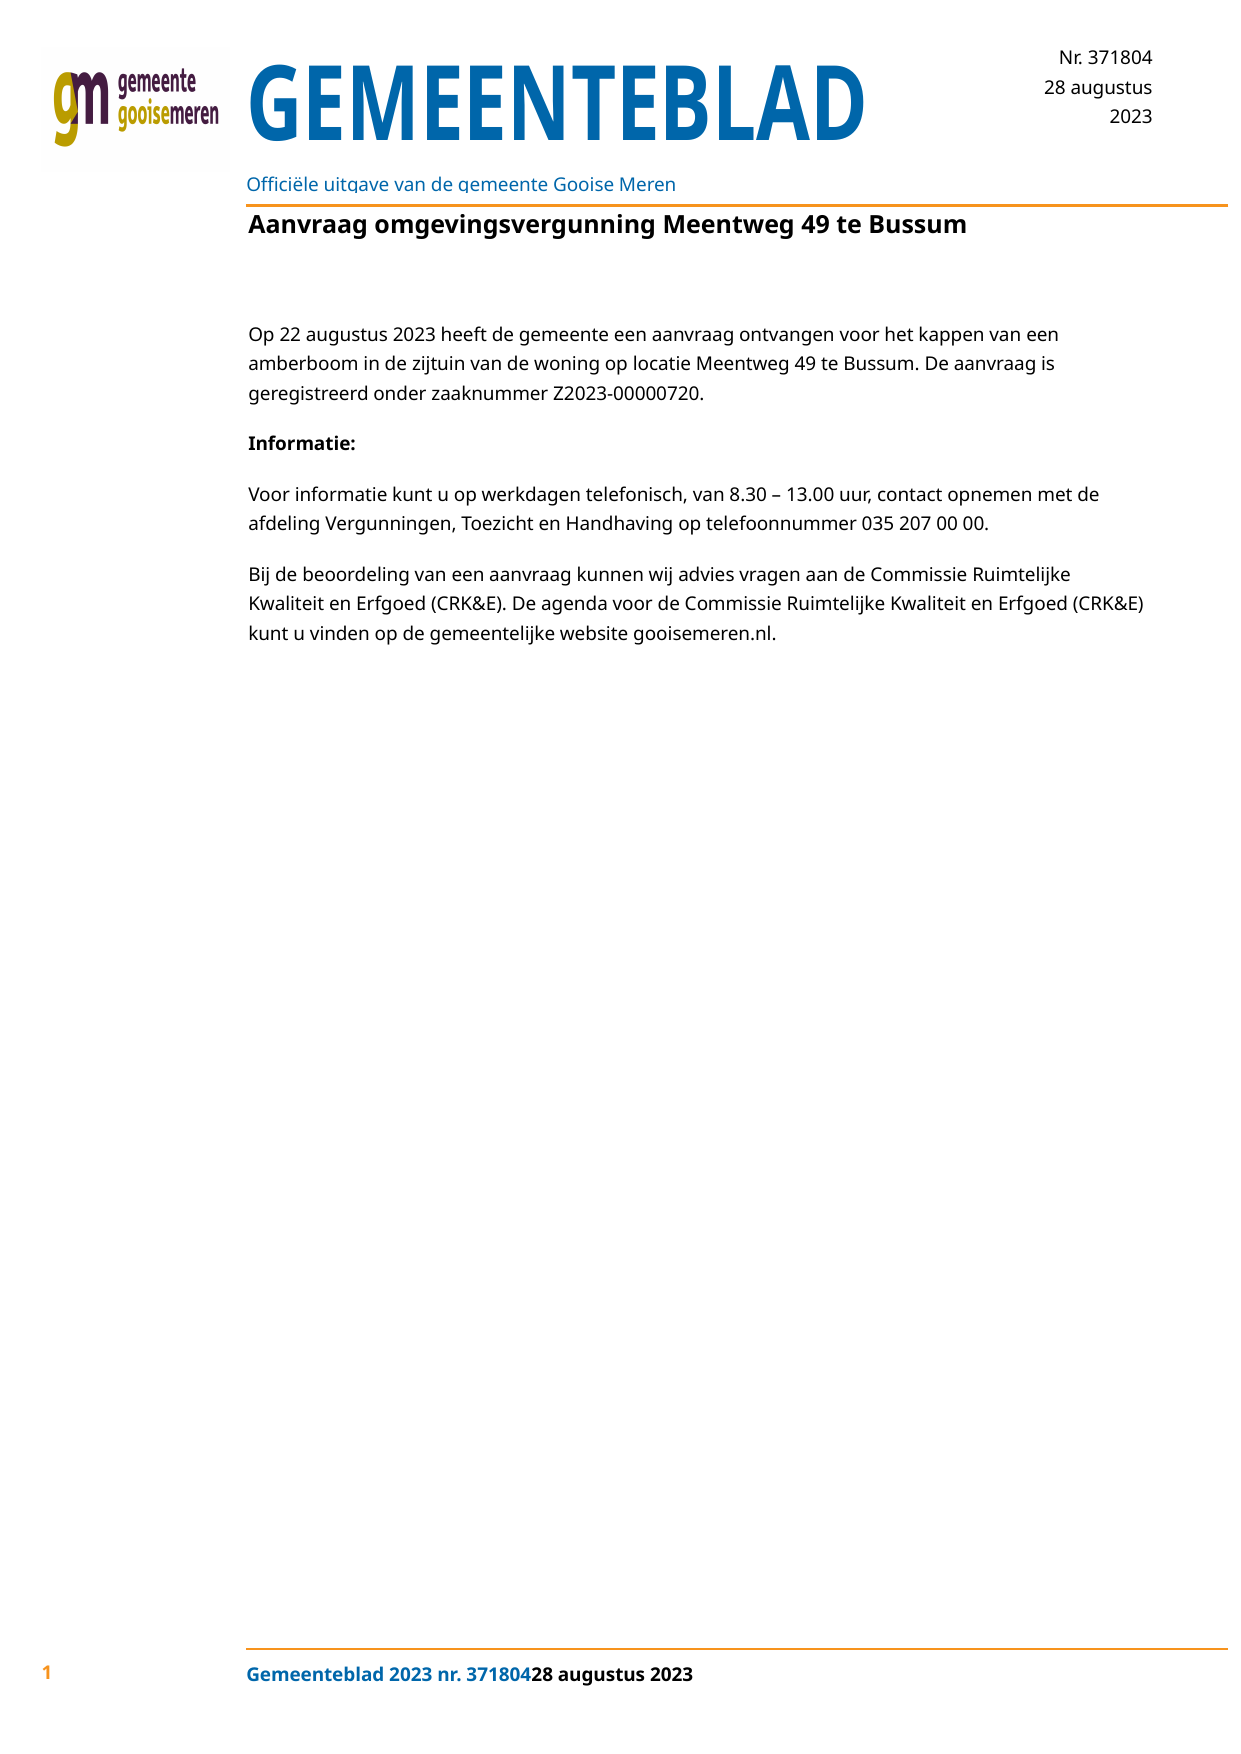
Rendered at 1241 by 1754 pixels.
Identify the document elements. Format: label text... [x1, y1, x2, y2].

text Informatie: [248, 430, 1152, 456]
text Voor informatie kunt u op werkdagen telefonisch, van 8.30 – 13.00 uur, contact opnemen met de afdeling Vergunningen, Toezicht en Handhaving op telefoonnummer 035 207 00 00. [248, 481, 1152, 536]
text Bij de beoordeling van een aanvraag kunnen wij advies vragen aan de Commissie Ruimtelijke Kwaliteit en Erfgoed (CRK&E). De agenda voor de Commissie Ruimtelijke Kwaliteit en Erfgoed (CRK&E) kunt u vinden op de gemeentelijke website gooisemeren.nl. [248, 561, 1152, 646]
picture [41, 47, 231, 172]
text Aanvraag omgevingsvergunning Meentweg 49 te Bussum [248, 207, 1152, 241]
text Op 22 augustus 2023 heeft de gemeente een aanvraag ontvangen voor het kappen van een amberboom in de zijtuin van de woning op locatie Meentweg 49 te Bussum. De aanvraag is geregistreerd onder zaaknummer Z2023-00000720. [248, 321, 1152, 406]
